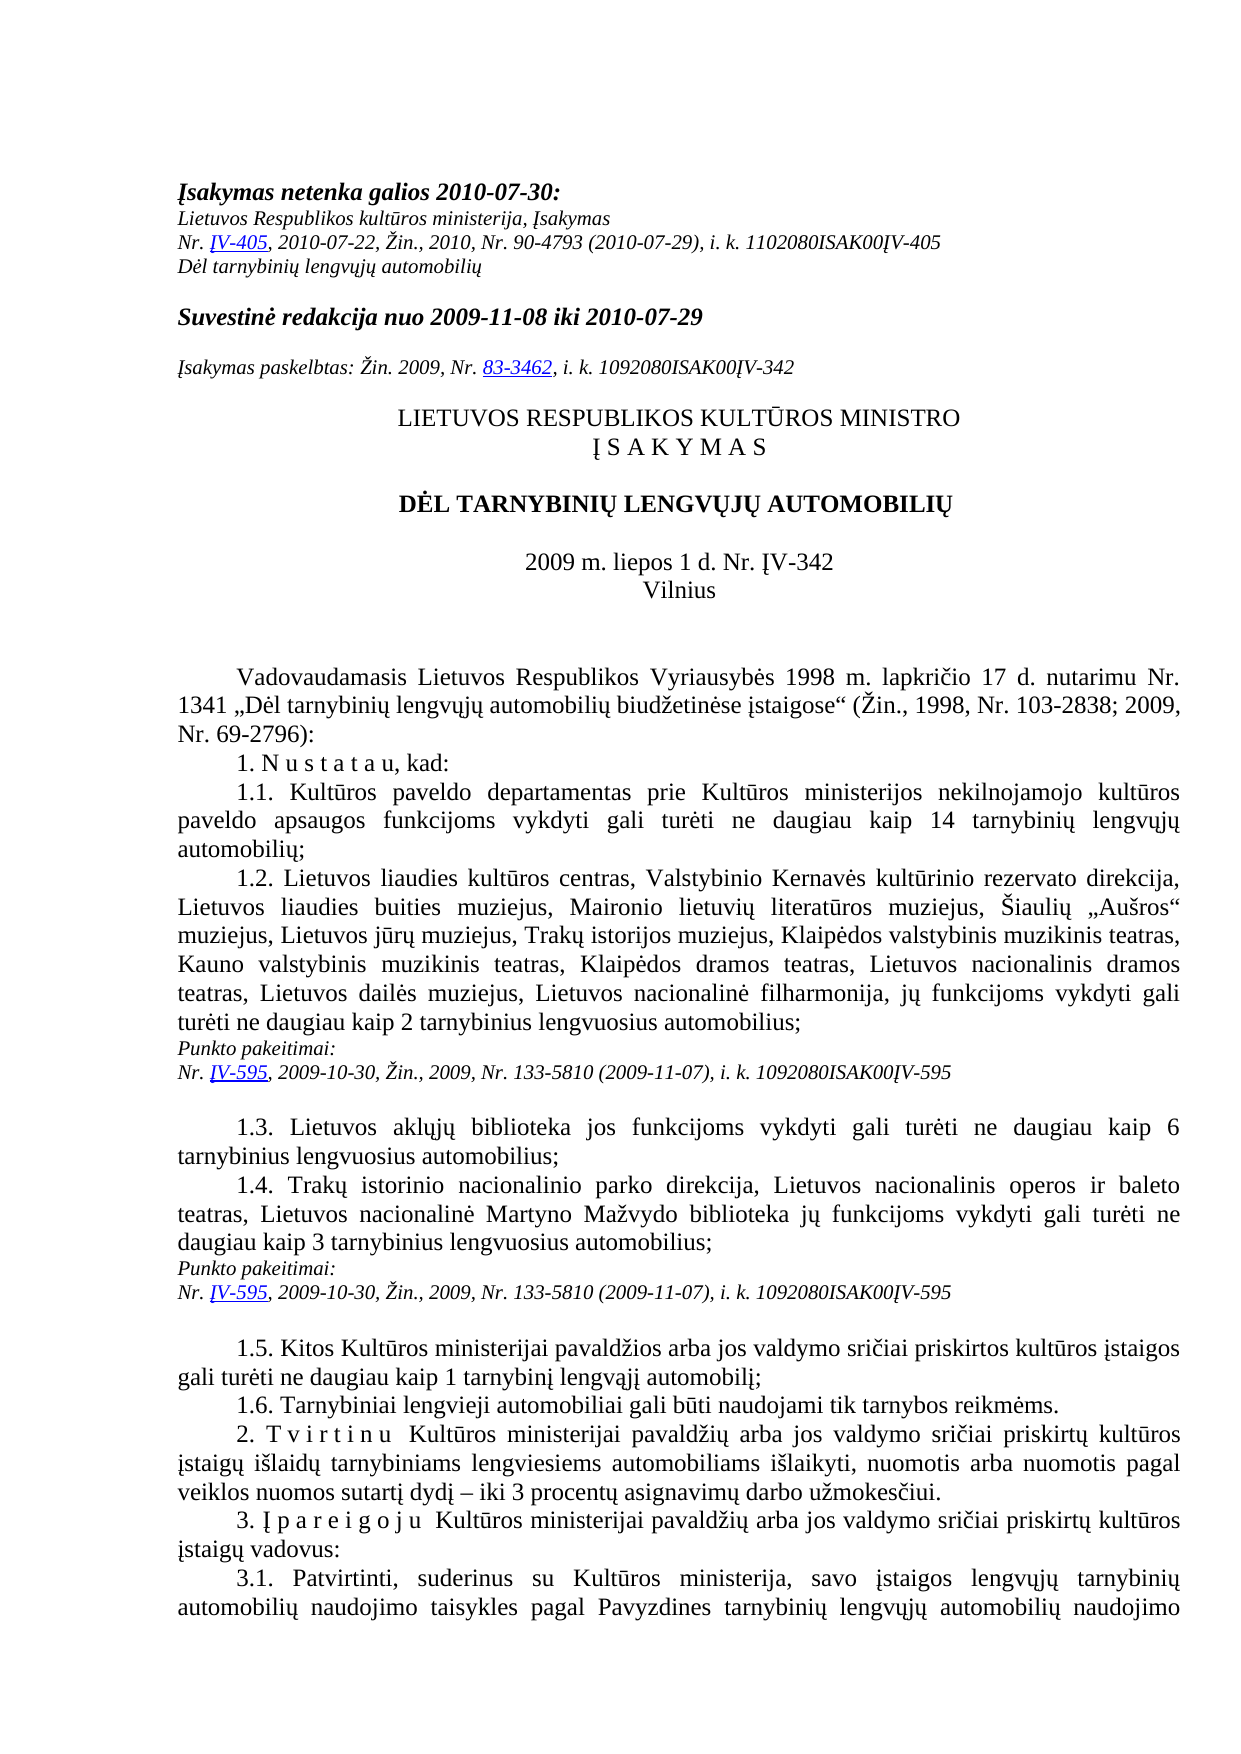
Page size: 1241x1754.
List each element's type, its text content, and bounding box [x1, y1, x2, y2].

text 1.3. Lietuvos aklųjų biblioteka jos funkcijoms vykdyti gali turėti ne daugiau kaip 6 tarnybinius lengvuosius automobilius; [177, 1112, 1181, 1170]
text 1. Nustatau, kad: [177, 748, 1181, 777]
text LIETUVOS RESPUBLIKOS KULTŪROS MINISTRO [177, 403, 1181, 432]
text Įsakymas netenka galios 2010-07-30: [177, 177, 1181, 206]
text ĮSAKYMAS [177, 432, 1181, 461]
text Vadovaudamasis Lietuvos Respublikos Vyriausybės 1998 m. lapkričio 17 d. nutarimu Nr. 1341 „Dėl tarnybinių lengvųjų automobilių biudžetinėse įstaigose“ (Žin., 1998, Nr. 103-2838; 2009, Nr. 69-2796): [177, 662, 1181, 748]
text 2. Tvirtinu Kultūros ministerijai pavaldžių arba jos valdymo sričiai priskirtų kultūros įstaigų išlaidų tarnybiniams lengviesiems automobiliams išlaikyti, nuomotis arba nuomotis pagal veiklos nuomos sutartį dydį – iki 3 procentų asignavimų darbo užmokesčiui. [177, 1419, 1181, 1506]
text Nr. ĮV-405, 2010-07-22, Žin., 2010, Nr. 90-4793 (2010-07-29), i. k. 1102080ISAK00ĮV-405 [177, 230, 1181, 254]
text DĖL TARNYBINIŲ LENGVŲJŲ AUTOMOBILIŲ [177, 489, 1181, 518]
text Įsakymas paskelbtas: Žin. 2009, Nr. 83-3462, i. k. 1092080ISAK00ĮV-342 [177, 355, 1181, 379]
text Suvestinė redakcija nuo 2009-11-08 iki 2010-07-29 [177, 302, 1181, 331]
text Punkto pakeitimai: [177, 1256, 1181, 1280]
text 1.1. Kultūros paveldo departamentas prie Kultūros ministerijos nekilnojamojo kultūros paveldo apsaugos funkcijoms vykdyti gali turėti ne daugiau kaip 14 tarnybinių lengvųjų automobilių; [177, 777, 1181, 863]
text 1.5. Kitos Kultūros ministerijai pavaldžios arba jos valdymo sričiai priskirtos kultūros įstaigos gali turėti ne daugiau kaip 1 tarnybinį lengvąjį automobilį; [177, 1333, 1181, 1391]
text Vilnius [177, 576, 1181, 604]
text 1.6. Tarnybiniai lengvieji automobiliai gali būti naudojami tik tarnybos reikmėms. [177, 1391, 1181, 1419]
text Dėl tarnybinių lengvųjų automobilių [177, 254, 1181, 278]
text 1.2. Lietuvos liaudies kultūros centras, Valstybinio Kernavės kultūrinio rezervato direkcija, Lietuvos liaudies buities muziejus, Maironio lietuvių literatūros muziejus, Šiaulių „Aušros“ muziejus, Lietuvos jūrų muziejus, Trakų istorijos muziejus, Klaipėdos valstybinis muzikinis teatras, Kauno valstybinis muzikinis teatras, Klaipėdos dramos teatras, Lietuvos nacionalinis dramos teatras, Lietuvos dailės muziejus, Lietuvos nacionalinė filharmonija, jų funkcijoms vykdyti gali turėti ne daugiau kaip 2 tarnybinius lengvuosius automobilius; [177, 863, 1181, 1036]
text 3.1. Patvirtinti, suderinus su Kultūros ministerija, savo įstaigos lengvųjų tarnybinių automobilių naudojimo taisykles pagal Pavyzdines tarnybinių lengvųjų automobilių naudojimo [177, 1563, 1181, 1621]
text 3. Įpareigoju Kultūros ministerijai pavaldžių arba jos valdymo sričiai priskirtų kultūros įstaigų vadovus: [177, 1506, 1181, 1563]
text 2009 m. liepos 1 d. Nr. ĮV-342 [177, 547, 1181, 576]
text Nr. ĮV-595, 2009-10-30, Žin., 2009, Nr. 133-5810 (2009-11-07), i. k. 1092080ISAK00ĮV-595 [177, 1060, 1181, 1084]
text Lietuvos Respublikos kultūros ministerija, Įsakymas [177, 206, 1181, 230]
text Nr. ĮV-595, 2009-10-30, Žin., 2009, Nr. 133-5810 (2009-11-07), i. k. 1092080ISAK00ĮV-595 [177, 1280, 1181, 1304]
text Punkto pakeitimai: [177, 1036, 1181, 1060]
text 1.4. Trakų istorinio nacionalinio parko direkcija, Lietuvos nacionalinis operos ir baleto teatras, Lietuvos nacionalinė Martyno Mažvydo biblioteka jų funkcijoms vykdyti gali turėti ne daugiau kaip 3 tarnybinius lengvuosius automobilius; [177, 1170, 1181, 1256]
